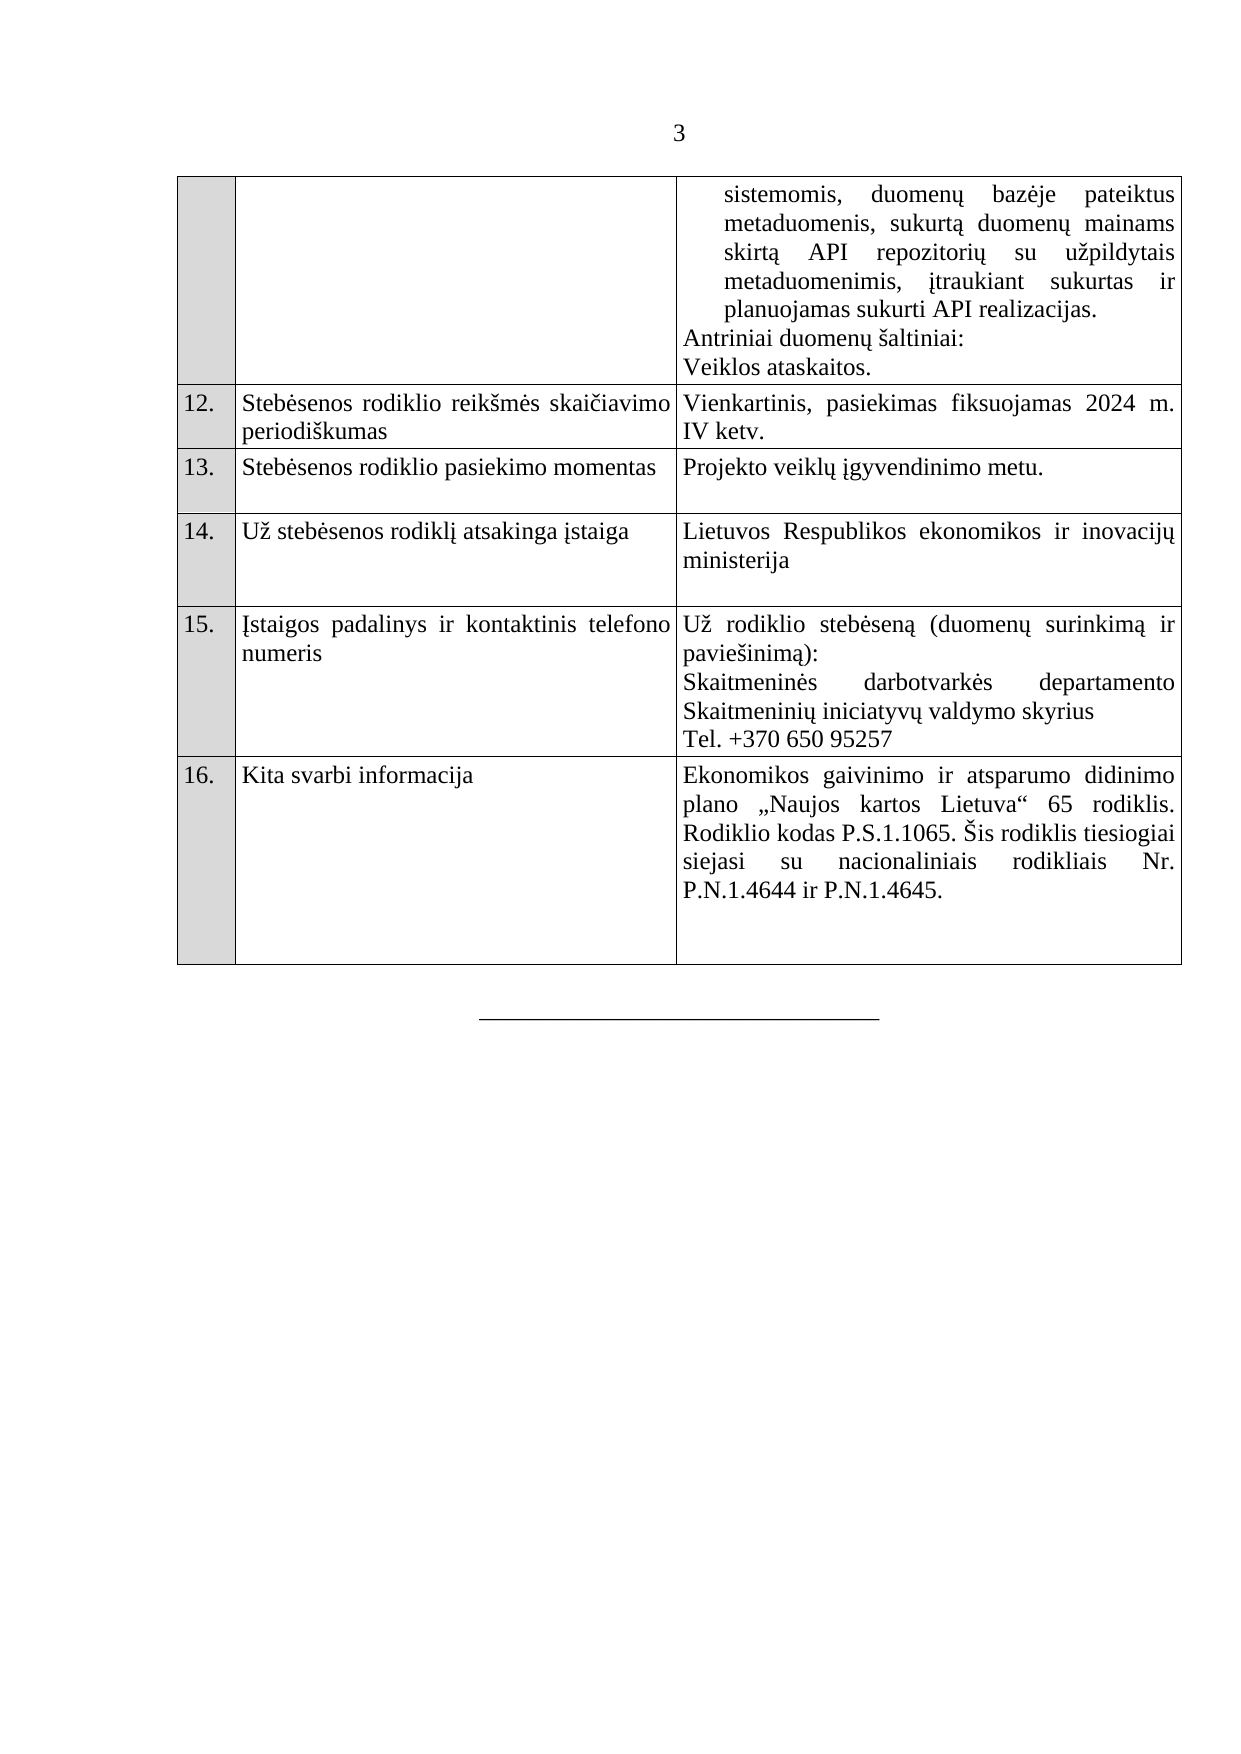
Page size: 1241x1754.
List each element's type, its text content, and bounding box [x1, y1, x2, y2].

table_cell 16. [178, 757, 235, 964]
table_cell [178, 177, 235, 384]
table_cell 13. [178, 449, 235, 512]
table_cell Stebėsenos rodiklio pasiekimo momentas [236, 449, 676, 512]
table_cell Vienkartinis, pasiekimas fiksuojamas 2024 m. IV ketv. [677, 385, 1181, 448]
table_cell sistemomis, duomenų bazėje pateiktus metaduomenis, sukurtą duomenų mainams skirtą API repozitorių su užpildytais metaduomenimis, įtraukiant sukurtas ir planuojamas sukurti API realizacijas. Antriniai duomenų šaltiniai: Veiklos ataskaitos. [677, 177, 1181, 384]
table_cell 12. [178, 385, 235, 448]
table_cell Kita svarbi informacija [236, 757, 676, 964]
table_cell Už rodiklio stebėseną (duomenų surinkimą ir paviešinimą): Skaitmeninės darbotvarkės departamento Skaitmeninių iniciatyvų valdymo skyrius Tel. +370 650 95257 [677, 607, 1181, 756]
text ________________________________ [177, 994, 1181, 1023]
table_cell Projekto veiklų įgyvendinimo metu. [677, 449, 1181, 512]
table_cell Ekonomikos gaivinimo ir atsparumo didinimo plano „Naujos kartos Lietuva“ 65 rodiklis. Rodiklio kodas P.S.1.1065. Šis rodiklis tiesiogiai siejasi su nacionaliniais rodikliais Nr. P.N.1.4644 ir P.N.1.4645. [677, 757, 1181, 964]
table_cell Už stebėsenos rodiklį atsakinga įstaiga [236, 514, 676, 606]
table_cell Stebėsenos rodiklio reikšmės skaičiavimo periodiškumas [236, 385, 676, 448]
table_cell 14. [178, 514, 235, 606]
table_cell [236, 177, 676, 384]
table_cell 15. [178, 607, 235, 756]
table_cell Lietuvos Respublikos ekonomikos ir inovacijų ministerija [677, 514, 1181, 606]
table_cell Įstaigos padalinys ir kontaktinis telefono numeris [236, 607, 676, 756]
